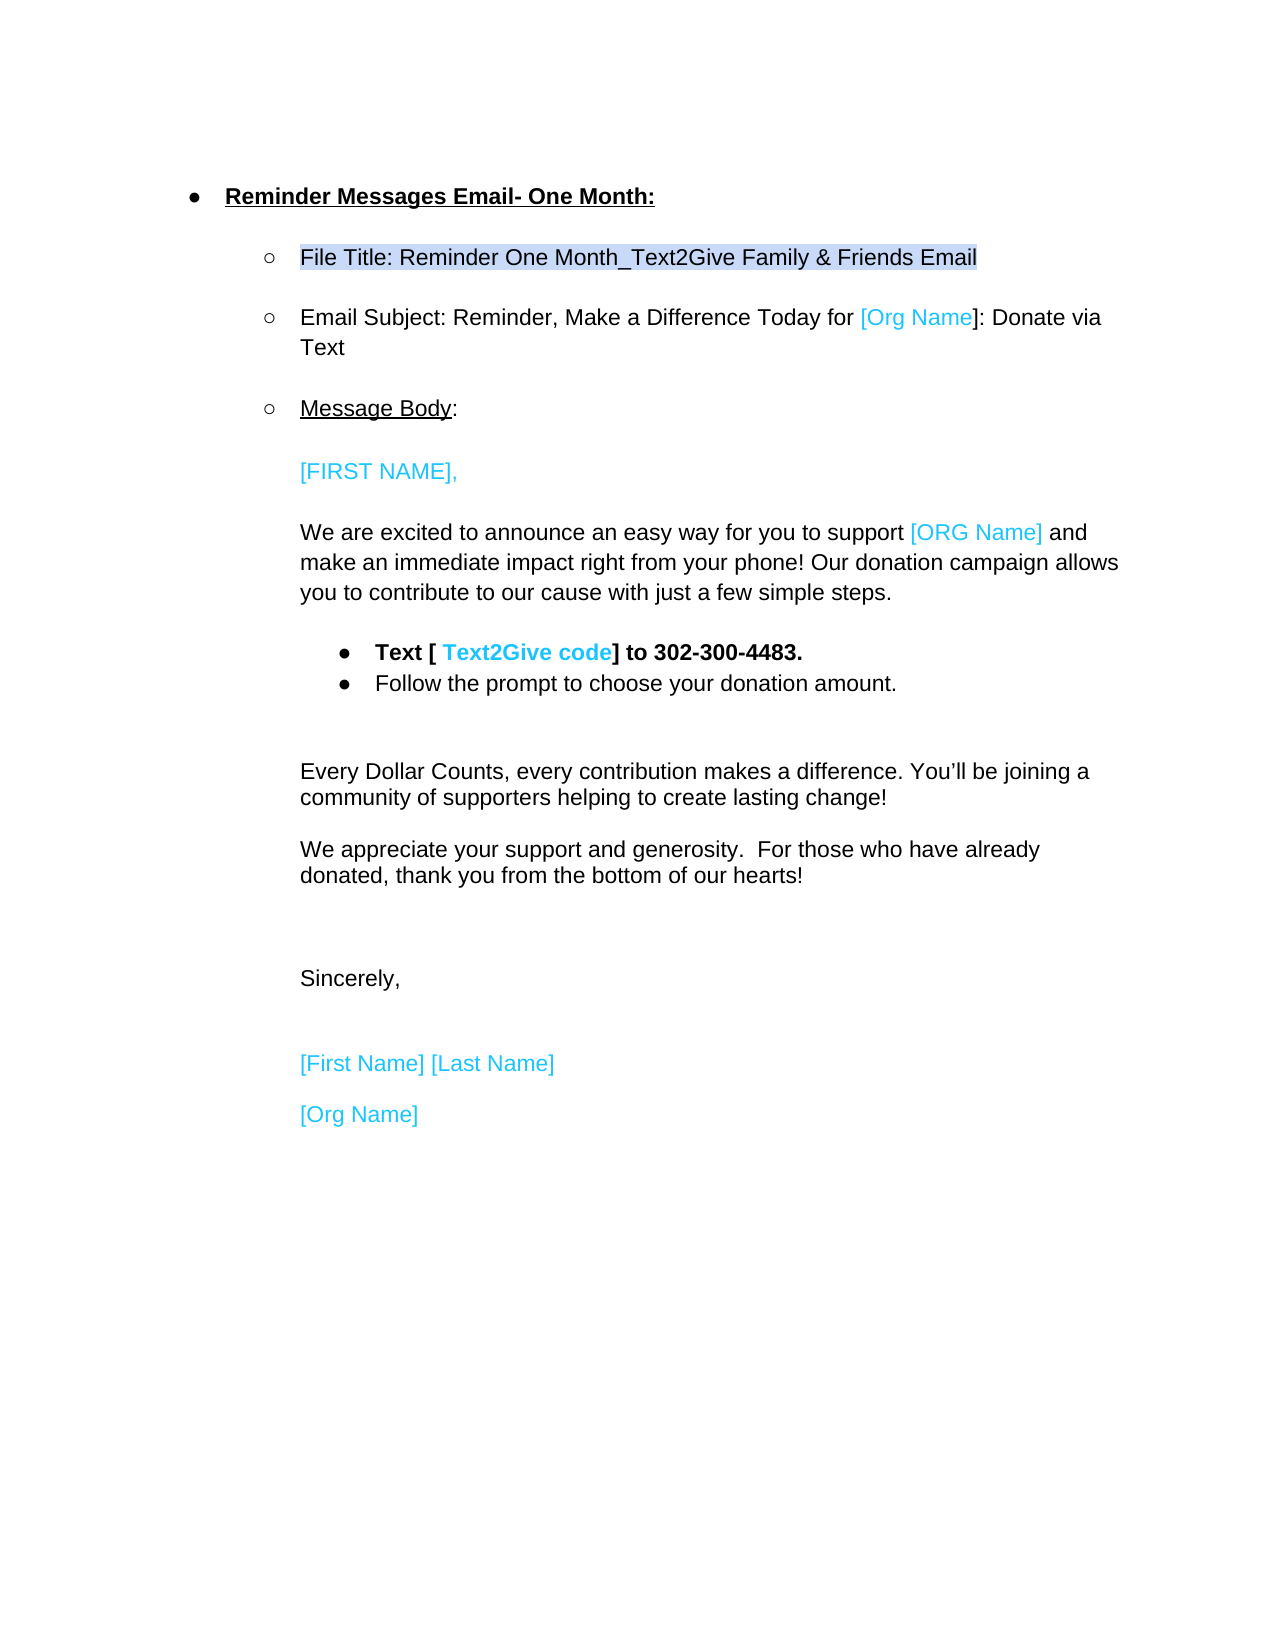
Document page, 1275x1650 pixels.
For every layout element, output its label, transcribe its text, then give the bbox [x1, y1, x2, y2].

list File Title: Reminder One Month_Text2Give Family & Friends Email [262, 243, 1125, 270]
text Sincerely, [300, 964, 1125, 991]
list Text [ Text2Give code] to 302-300-4483. [337, 639, 1125, 666]
list Reminder Messages Email- One Month: [187, 183, 1125, 209]
text We appreciate your support and generosity. For those who have already donated, thank you from the bottom of our hearts! [300, 836, 1125, 888]
text [Org Name] [300, 1101, 1125, 1128]
text [FIRST NAME], [225, 458, 1125, 484]
list Email Subject: Reminder, Make a Difference Today for [Org Name]: Donate via Text [262, 304, 1125, 360]
text [First Name] [Last Name] [300, 1050, 1125, 1076]
text We are excited to announce an easy way for you to support [ORG Name] and make an immediate impact right from your phone! Our donation campaign allows you to contribute to our cause with just a few simple steps. [300, 518, 1125, 605]
text Every Dollar Counts, every contribution makes a difference. You’ll be joining a community of supporters helping to create lasting change! [300, 758, 1125, 811]
list Message Body: [262, 394, 1125, 421]
list Follow the prompt to choose your donation amount. [337, 669, 1125, 696]
